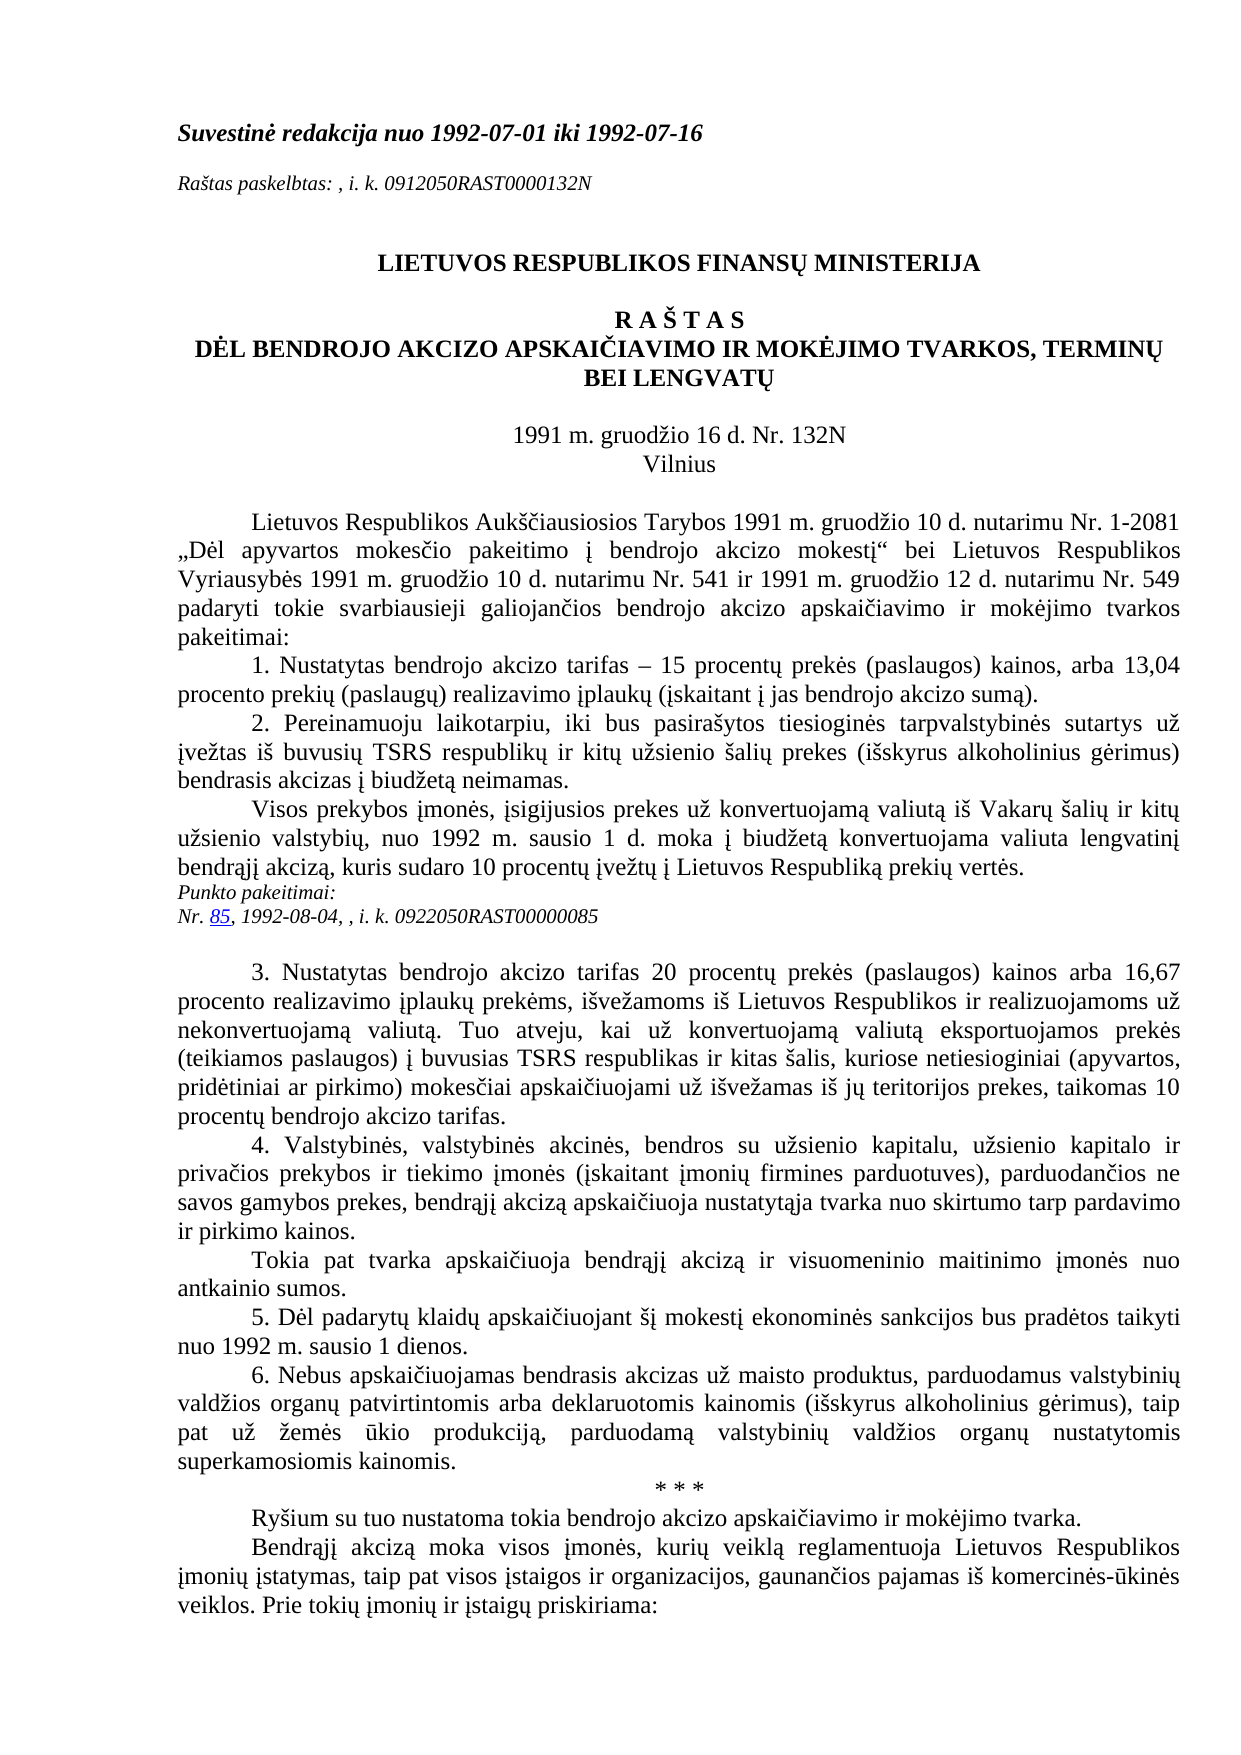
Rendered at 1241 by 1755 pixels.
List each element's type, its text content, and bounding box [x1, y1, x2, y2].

text R A Š T A S [177, 305, 1181, 334]
text DĖL BENDROJO AKCIZO APSKAIČIAVIMO IR MOKĖJIMO TVARKOS, TERMINŲ BEI LENGVATŲ [177, 334, 1181, 392]
text Suvestinė redakcija nuo 1992-07-01 iki 1992-07-16 [177, 118, 1181, 147]
text 2. Pereinamuoju laikotarpiu, iki bus pasirašytos tiesioginės tarpvalstybinės sutartys už įvežtas iš buvusių TSRS respublikų ir kitų užsienio šalių prekes (išskyrus alkoholinius gėrimus) bendrasis akcizas į biudžetą neimamas. [177, 708, 1181, 794]
text 3. Nustatytas bendrojo akcizo tarifas 20 procentų prekės (paslaugos) kainos arba 16,67 procento realizavimo įplaukų prekėms, išvežamoms iš Lietuvos Respublikos ir realizuojamoms už nekonvertuojamą valiutą. Tuo atveju, kai už konvertuojamą valiutą eksportuojamos prekės (teikiamos paslaugos) į buvusias TSRS respublikas ir kitas šalis, kuriose netiesioginiai (apyvartos, pridėtiniai ar pirkimo) mokesčiai apskaičiuojami už išvežamas iš jų teritorijos prekes, taikomas 10 procentų bendrojo akcizo tarifas. [177, 957, 1181, 1130]
text Nr. 85, 1992-08-04, , i. k. 0922050RAST00000085 [177, 904, 1181, 928]
text Raštas paskelbtas: , i. k. 0912050RAST0000132N [177, 171, 1181, 195]
text Tokia pat tvarka apskaičiuoja bendrąjį akcizą ir visuomeninio maitinimo įmonės nuo antkainio sumos. [177, 1245, 1181, 1302]
text LIETUVOS RESPUBLIKOS FINANSŲ MINISTERIJA [177, 248, 1181, 277]
text Ryšium su tuo nustatoma tokia bendrojo akcizo apskaičiavimo ir mokėjimo tvarka. [177, 1503, 1181, 1532]
text Bendrąjį akcizą moka visos įmonės, kurių veiklą reglamentuoja Lietuvos Respublikos įmonių įstatymas, taip pat visos įstaigos ir organizacijos, gaunančios pajamas iš komercinės-ūkinės veiklos. Prie tokių įmonių ir įstaigų priskiriama: [177, 1532, 1181, 1618]
text Punkto pakeitimai: [177, 880, 1181, 904]
text Vilnius [177, 449, 1181, 478]
text * * * [177, 1475, 1181, 1503]
text 1991 m. gruodžio 16 d. Nr. 132N [177, 420, 1181, 449]
text 1. Nustatytas bendrojo akcizo tarifas – 15 procentų prekės (paslaugos) kainos, arba 13,04 procento prekių (paslaugų) realizavimo įplaukų (įskaitant į jas bendrojo akcizo sumą). [177, 650, 1181, 708]
text 6. Nebus apskaičiuojamas bendrasis akcizas už maisto produktus, parduodamus valstybinių valdžios organų patvirtintomis arba deklaruotomis kainomis (išskyrus alkoholinius gėrimus), taip pat už žemės ūkio produkciją, parduodamą valstybinių valdžios organų nustatytomis superkamosiomis kainomis. [177, 1360, 1181, 1475]
text 5. Dėl padarytų klaidų apskaičiuojant šį mokestį ekonominės sankcijos bus pradėtos taikyti nuo 1992 m. sausio 1 dienos. [177, 1302, 1181, 1360]
text 4. Valstybinės, valstybinės akcinės, bendros su užsienio kapitalu, užsienio kapitalo ir privačios prekybos ir tiekimo įmonės (įskaitant įmonių firmines parduotuves), parduodančios ne savos gamybos prekes, bendrąjį akcizą apskaičiuoja nustatytąja tvarka nuo skirtumo tarp pardavimo ir pirkimo kainos. [177, 1130, 1181, 1245]
text Lietuvos Respublikos Aukščiausiosios Tarybos 1991 m. gruodžio 10 d. nutarimu Nr. 1-2081 „Dėl apyvartos mokesčio pakeitimo į bendrojo akcizo mokestį“ bei Lietuvos Respublikos Vyriausybės 1991 m. gruodžio 10 d. nutarimu Nr. 541 ir 1991 m. gruodžio 12 d. nutarimu Nr. 549 padaryti tokie svarbiausieji galiojančios bendrojo akcizo apskaičiavimo ir mokėjimo tvarkos pakeitimai: [177, 507, 1181, 650]
text Visos prekybos įmonės, įsigijusios prekes už konvertuojamą valiutą iš Vakarų šalių ir kitų užsienio valstybių, nuo 1992 m. sausio 1 d. moka į biudžetą konvertuojama valiuta lengvatinį bendrąjį akcizą, kuris sudaro 10 procentų įvežtų į Lietuvos Respubliką prekių vertės. [177, 794, 1181, 880]
